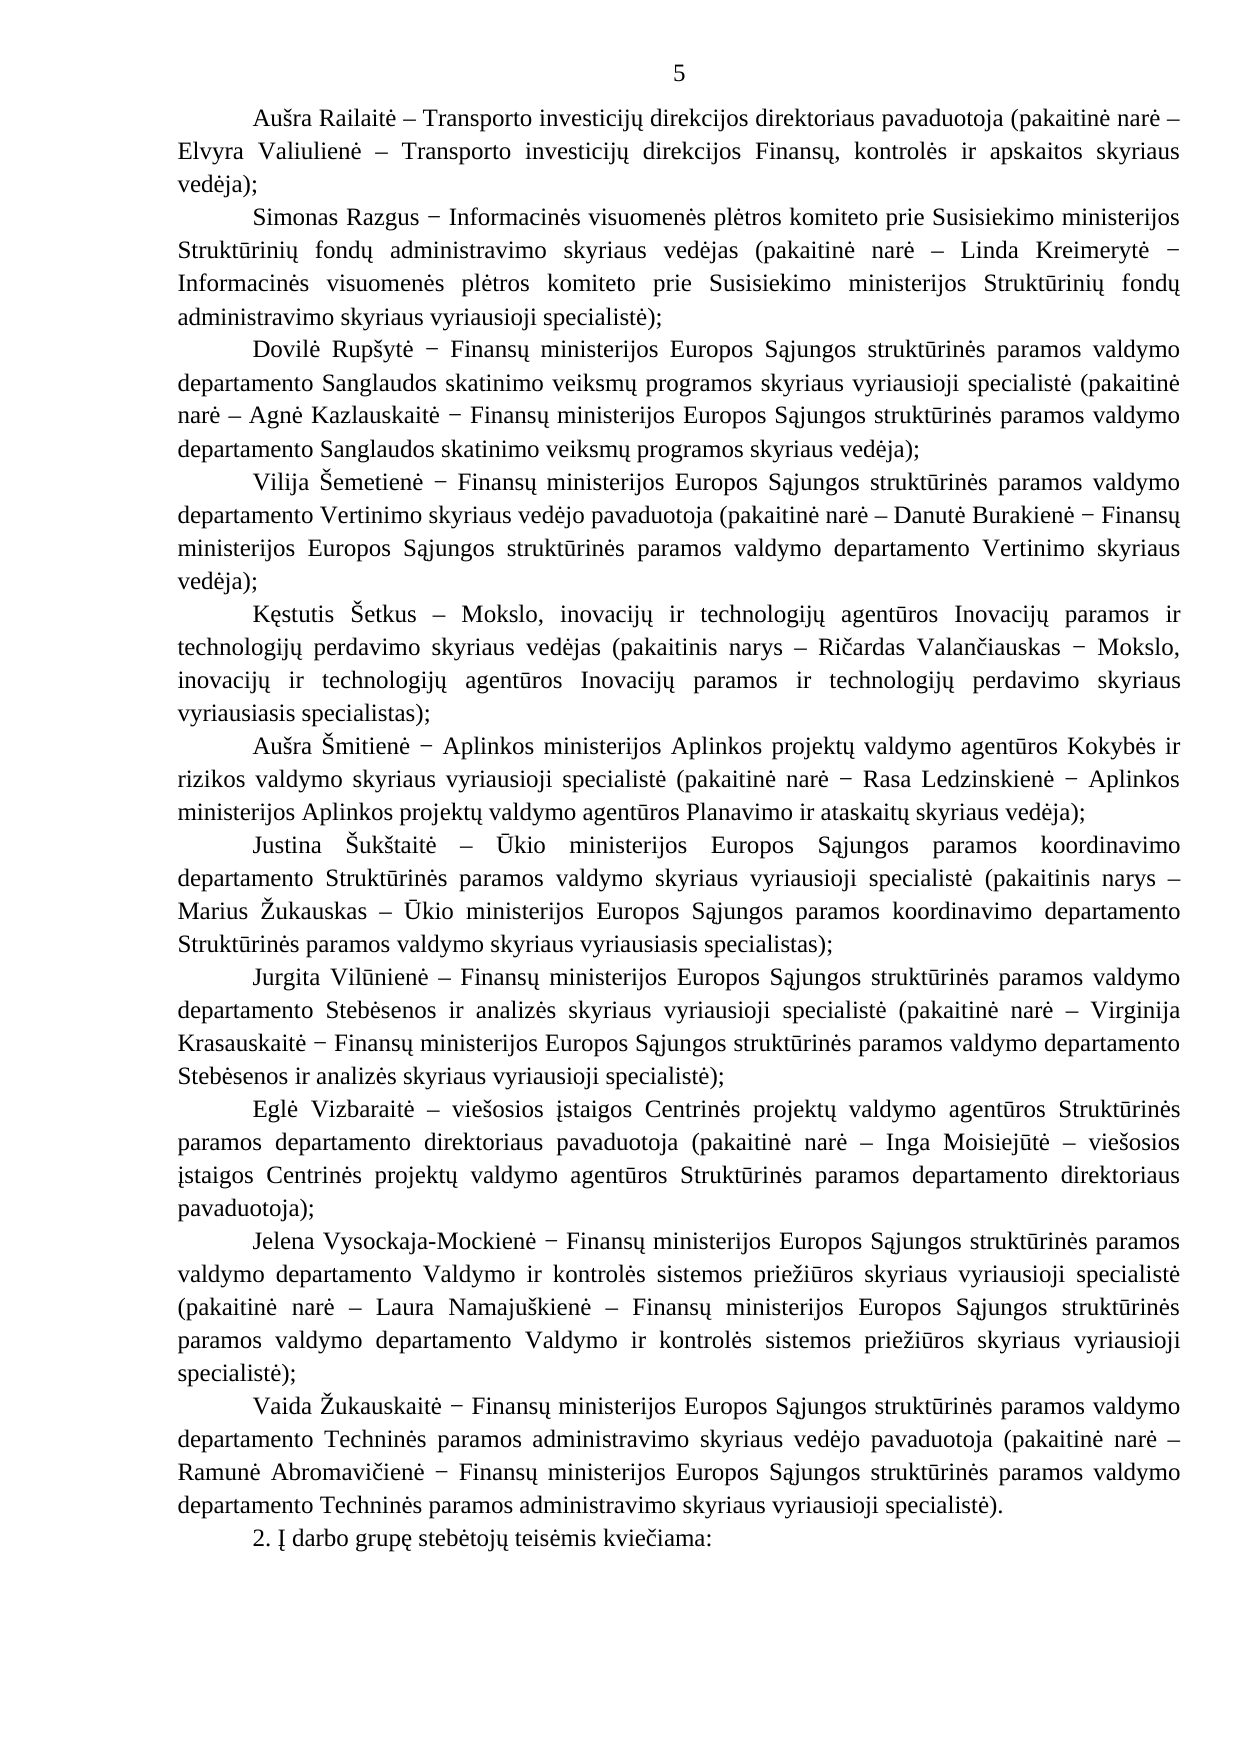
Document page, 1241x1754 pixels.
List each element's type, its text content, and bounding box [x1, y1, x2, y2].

text Dovilė Rupšytė − Finansų ministerijos Europos Sąjungos struktūrinės paramos valdymo departamento Sanglaudos skatinimo veiksmų programos skyriaus vyriausioji specialistė (pakaitinė narė – Agnė Kazlauskaitė − Finansų ministerijos Europos Sąjungos struktūrinės paramos valdymo departamento Sanglaudos skatinimo veiksmų programos skyriaus vedėja); [177, 334, 1181, 462]
text Jurgita Vilūnienė – Finansų ministerijos Europos Sąjungos struktūrinės paramos valdymo departamento Stebėsenos ir analizės skyriaus vyriausioji specialistė (pakaitinė narė – Virginija Krasauskaitė − Finansų ministerijos Europos Sąjungos struktūrinės paramos valdymo departamento Stebėsenos ir analizės skyriaus vyriausioji specialistė); [177, 962, 1181, 1090]
text Simonas Razgus − Informacinės visuomenės plėtros komiteto prie Susisiekimo ministerijos Struktūrinių fondų administravimo skyriaus vedėjas (pakaitinė narė – Linda Kreimerytė − Informacinės visuomenės plėtros komiteto prie Susisiekimo ministerijos Struktūrinių fondų administravimo skyriaus vyriausioji specialistė); [177, 202, 1181, 330]
text Vilija Šemetienė − Finansų ministerijos Europos Sąjungos struktūrinės paramos valdymo departamento Vertinimo skyriaus vedėjo pavaduotoja (pakaitinė narė – Danutė Burakienė − Finansų ministerijos Europos Sąjungos struktūrinės paramos valdymo departamento Vertinimo skyriaus vedėja); [177, 467, 1181, 594]
text Aušra Šmitienė − Aplinkos ministerijos Aplinkos projektų valdymo agentūros Kokybės ir rizikos valdymo skyriaus vyriausioji specialistė (pakaitinė narė − Rasa Ledzinskienė − Aplinkos ministerijos Aplinkos projektų valdymo agentūros Planavimo ir ataskaitų skyriaus vedėja); [177, 731, 1181, 826]
text Aušra Railaitė – Transporto investicijų direkcijos direktoriaus pavaduotoja (pakaitinė narė – Elvyra Valiulienė – Transporto investicijų direkcijos Finansų, kontrolės ir apskaitos skyriaus vedėja); [177, 103, 1181, 198]
text Justina Šukštaitė – Ūkio ministerijos Europos Sąjungos paramos koordinavimo departamento Struktūrinės paramos valdymo skyriaus vyriausioji specialistė (pakaitinis narys – Marius Žukauskas – Ūkio ministerijos Europos Sąjungos paramos koordinavimo departamento Struktūrinės paramos valdymo skyriaus vyriausiasis specialistas); [177, 830, 1181, 958]
text Kęstutis Šetkus – Mokslo, inovacijų ir technologijų agentūros Inovacijų paramos ir technologijų perdavimo skyriaus vedėjas (pakaitinis narys – Ričardas Valančiauskas − Mokslo, inovacijų ir technologijų agentūros Inovacijų paramos ir technologijų perdavimo skyriaus vyriausiasis specialistas); [177, 599, 1181, 727]
text 2. Į darbo grupę stebėtojų teisėmis kviečiama: [177, 1523, 1181, 1552]
text Vaida Žukauskaitė − Finansų ministerijos Europos Sąjungos struktūrinės paramos valdymo departamento Techninės paramos administravimo skyriaus vedėjo pavaduotoja (pakaitinė narė – Ramunė Abromavičienė − Finansų ministerijos Europos Sąjungos struktūrinės paramos valdymo departamento Techninės paramos administravimo skyriaus vyriausioji specialistė). [177, 1391, 1181, 1519]
text Jelena Vysockaja-Mockienė − Finansų ministerijos Europos Sąjungos struktūrinės paramos valdymo departamento Valdymo ir kontrolės sistemos priežiūros skyriaus vyriausioji specialistė (pakaitinė narė – Laura Namajuškienė – Finansų ministerijos Europos Sąjungos struktūrinės paramos valdymo departamento Valdymo ir kontrolės sistemos priežiūros skyriaus vyriausioji specialistė); [177, 1226, 1181, 1387]
text Eglė Vizbaraitė – viešosios įstaigos Centrinės projektų valdymo agentūros Struktūrinės paramos departamento direktoriaus pavaduotoja (pakaitinė narė – Inga Moisiejūtė – viešosios įstaigos Centrinės projektų valdymo agentūros Struktūrinės paramos departamento direktoriaus pavaduotoja); [177, 1094, 1181, 1222]
